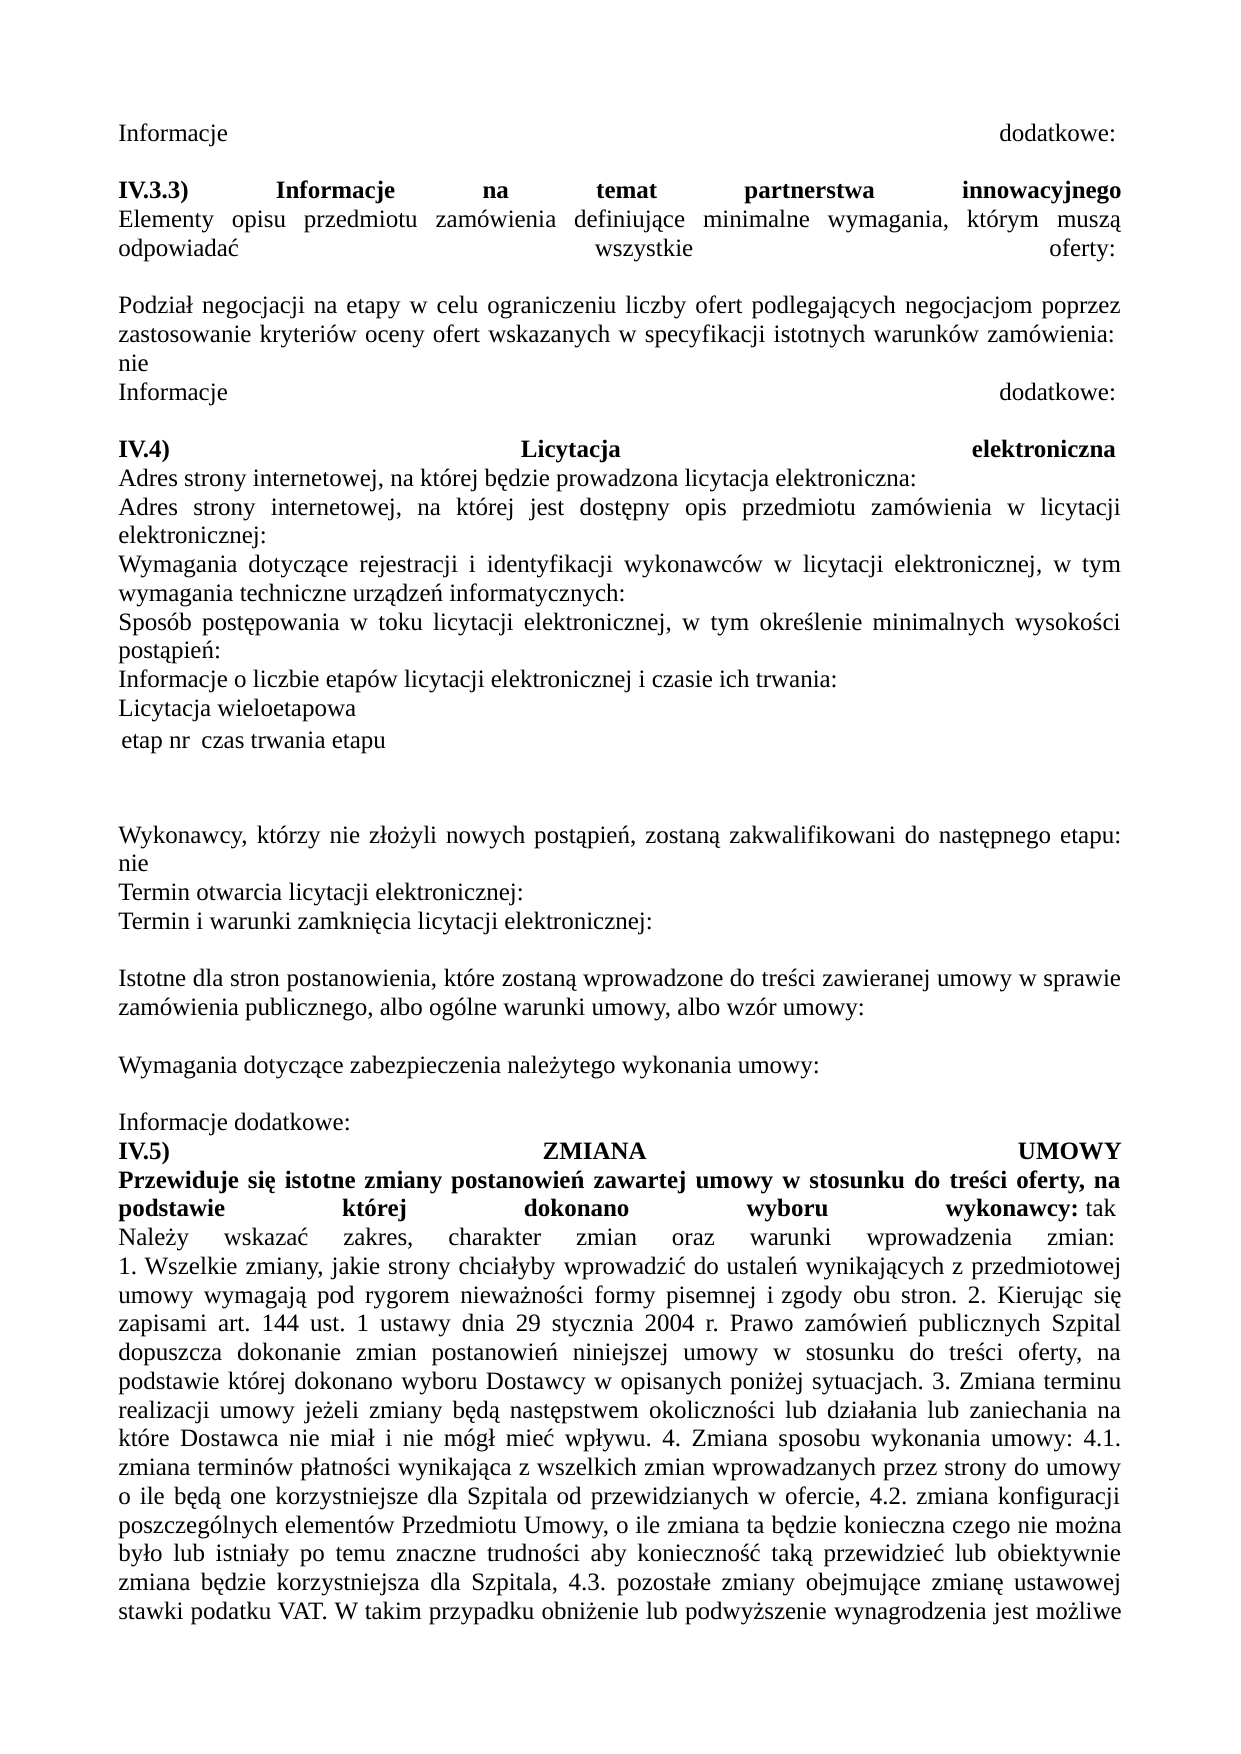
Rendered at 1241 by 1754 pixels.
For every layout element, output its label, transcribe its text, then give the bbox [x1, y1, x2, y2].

text Sposób postępowania w toku licytacji elektronicznej, w tym określenie minimalnych wysokości postąpień: [118, 607, 1122, 664]
text Informacje o liczbie etapów licytacji elektronicznej i czasie ich trwania: [118, 664, 1122, 693]
table_cell [198, 756, 396, 791]
table_header czas trwania etapu [198, 722, 396, 756]
text Istotne dla stron postanowienia, które zostaną wprowadzone do treści zawieranej umowy w sprawie zamówienia publicznego, albo ogólne warunki umowy, albo wzór umowy: [118, 935, 1122, 1021]
table_header etap nr [118, 722, 198, 756]
text Licytacja wieloetapowa [118, 693, 1122, 722]
text IV.5) ZMIANA UMOWY Przewiduje się istotne zmiany postanowień zawartej umowy w stosunku do treści oferty, na podstawie której dokonano wyboru wykonawcy: tak Należy wskazać zakres, charakter zmian oraz warunki wprowadzenia zmian: 1. Wszelkie zmiany, jakie strony chciałyby wprowadzić do ustaleń wynikających z przedmiotowej umowy wymagają pod rygorem nieważności formy pisemnej i zgody obu stron. 2. Kierując się zapisami art. 144 ust. 1 ustawy dnia 29 stycznia 2004 r. Prawo zamówień publicznych Szpital dopuszcza dokonanie zmian postanowień niniejszej umowy w stosunku do treści oferty, na podstawie której dokonano wyboru Dostawcy w opisanych poniżej sytuacjach. 3. Zmiana terminu realizacji umowy jeżeli zmiany będą następstwem okoliczności lub działania lub zaniechania na które Dostawca nie miał i nie mógł mieć wpływu. 4. Zmiana sposobu wykonania umowy: 4.1. zmiana terminów płatności wynikająca z wszelkich zmian wprowadzanych przez strony do umowy o ile będą one korzystniejsze dla Szpitala od przewidzianych w ofercie, 4.2. zmiana konfiguracji poszczególnych elementów Przedmiotu Umowy, o ile zmiana ta będzie konieczna czego nie można było lub istniały po temu znaczne trudności aby konieczność taką przewidzieć lub obiektywnie zmiana będzie korzystniejsza dla Szpitala, 4.3. pozostałe zmiany obejmujące zmianę ustawowej stawki podatku VAT. W takim przypadku obniżenie lub podwyższenie wynagrodzenia jest możliwe [118, 1136, 1122, 1625]
text Informacje dodatkowe: IV.3.3) Informacje na temat partnerstwa innowacyjnego Elementy opisu przedmiotu zamówienia definiujące minimalne wymagania, którym muszą odpowiadać wszystkie oferty: Podział negocjacji na etapy w celu ograniczeniu liczby ofert podlegających negocjacjom poprzez zastosowanie kryteriów oceny ofert wskazanych w specyfikacji istotnych warunków zamówienia: nie Informacje dodatkowe: IV.4) Licytacja elektroniczna Adres strony internetowej, na której będzie prowadzona licytacja elektroniczna: [118, 118, 1122, 492]
text Wymagania dotyczące rejestracji i identyfikacji wykonawców w licytacji elektronicznej, w tym wymagania techniczne urządzeń informatycznych: [118, 549, 1122, 607]
text Wykonawcy, którzy nie złożyli nowych postąpień, zostaną zakwalifikowani do następnego etapu: nie [118, 791, 1122, 877]
text Termin otwarcia licytacji elektronicznej: [118, 877, 1122, 906]
text Adres strony internetowej, na której jest dostępny opis przedmiotu zamówienia w licytacji elektronicznej: [118, 492, 1122, 549]
text Wymagania dotyczące zabezpieczenia należytego wykonania umowy: [118, 1021, 1122, 1078]
text Informacje dodatkowe: [118, 1078, 1122, 1136]
text Termin i warunki zamknięcia licytacji elektronicznej: [118, 906, 1122, 935]
table_cell [118, 756, 198, 791]
